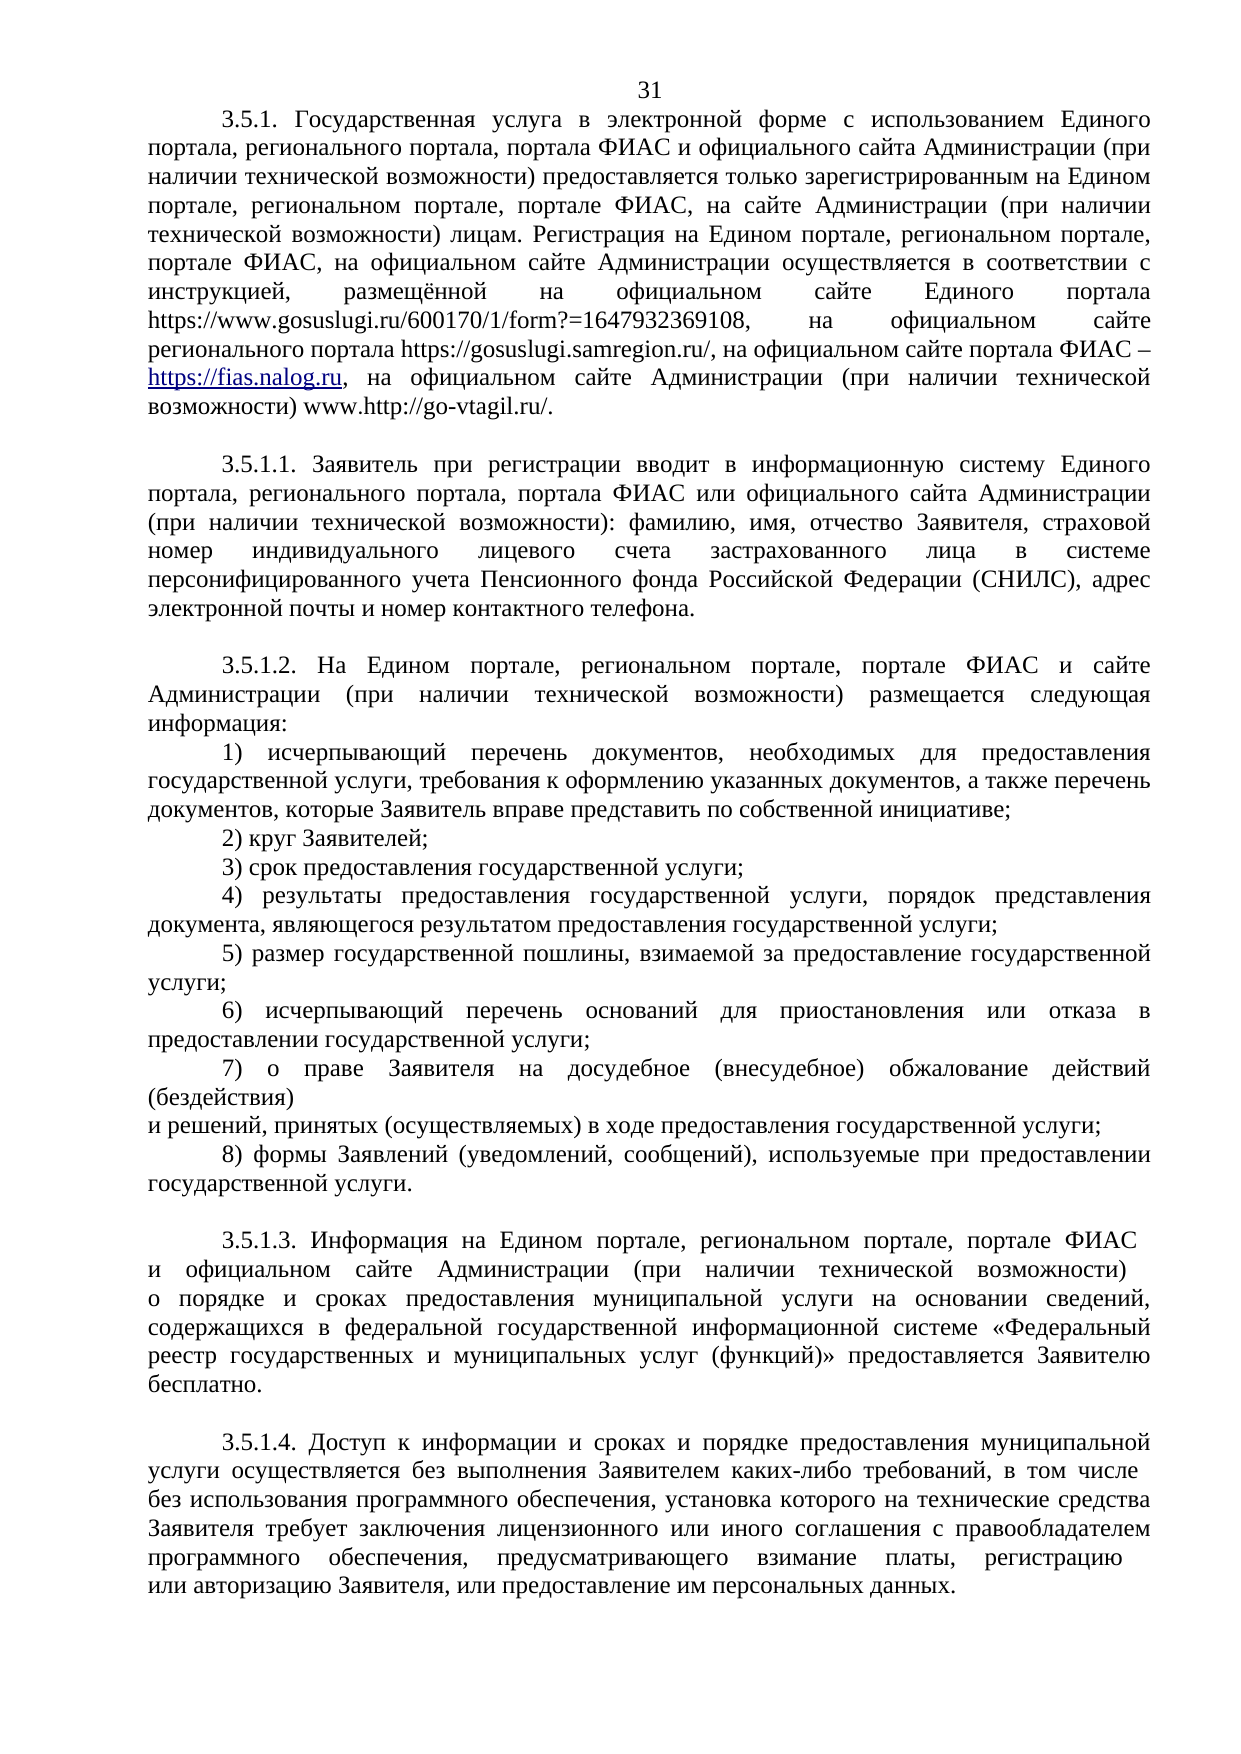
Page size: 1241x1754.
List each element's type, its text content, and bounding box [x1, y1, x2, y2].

text 3) срок предоставления государственной услуги; [148, 852, 1152, 880]
text 5) размер государственной пошлины, взимаемой за предоставление государственной услуги; [148, 938, 1152, 995]
text 3.5.1.2. На Едином портале, региональном портале, портале ФИАС и сайте Администрации (при наличии технической возможности) размещается следующая информация: [148, 650, 1152, 737]
text 6) исчерпывающий перечень оснований для приостановления или отказа в предоставлении государственной услуги; [148, 995, 1152, 1053]
text 7) о праве Заявителя на досудебное (внесудебное) обжалование действий (бездействия) и решений, принятых (осуществляемых) в ходе предоставления государственной услуги; [148, 1053, 1152, 1139]
text 1) исчерпывающий перечень документов, необходимых для предоставления государственной услуги, требования к оформлению указанных документов, а также перечень документов, которые Заявитель вправе представить по собственной инициативе; [148, 737, 1152, 823]
text 3.5.1.1. Заявитель при регистрации вводит в информационную систему Единого портала, регионального портала, портала ФИАС или официального сайта Администрации (при наличии технической возможности): фамилию, имя, отчество Заявителя, страховой номер индивидуального лицевого счета застрахованного лица в системе персонифицированного учета Пенсионного фонда Российской Федерации (СНИЛС), адрес электронной почты и номер контактного телефона. [148, 449, 1152, 622]
text 4) результаты предоставления государственной услуги, порядок представления документа, являющегося результатом предоставления государственной услуги; [148, 880, 1152, 938]
text 2) круг Заявителей; [148, 823, 1152, 852]
text 3.5.1.3. Информация на Едином портале, региональном портале, портале ФИАС и официальном сайте Администрации (при наличии технической возможности) о порядке и сроках предоставления муниципальной услуги на основании сведений, содержащихся в федеральной государственной информационной системе «Федеральный реестр государственных и муниципальных услуг (функций)» предоставляется Заявителю бесплатно. [148, 1225, 1152, 1398]
text 3.5.1.4. Доступ к информации и сроках и порядке предоставления муниципальной услуги осуществляется без выполнения Заявителем каких-либо требований, в том числе без использования программного обеспечения, установка которого на технические средства Заявителя требует заключения лицензионного или иного соглашения с правообладателем программного обеспечения, предусматривающего взимание платы, регистрацию или авторизацию Заявителя, или предоставление им персональных данных. [148, 1427, 1152, 1599]
text 3.5.1. Государственная услуга в электронной форме с использованием Единого портала, регионального портала, портала ФИАС и официального сайта Администрации (при наличии технической возможности) предоставляется только зарегистрированным на Едином портале, региональном портале, портале ФИАС, на сайте Администрации (при наличии технической возможности) лицам. Регистрация на Едином портале, региональном портале, портале ФИАС, на официальном сайте Администрации осуществляется в соответствии с инструкцией, размещённой на официальном сайте Единого портала https://www.gosuslugi.ru/600170/1/form?=1647932369108, на официальном сайте регионального портала https://gosuslugi.samregion.ru/, на официальном сайте портала ФИАС – https://fias.nalog.ru, на официальном сайте Администрации (при наличии технической возможности) www.http://go-vtagil.ru/. [148, 104, 1152, 420]
text 8) формы Заявлений (уведомлений, сообщений), используемые при предоставлении государственной услуги. [148, 1139, 1152, 1197]
